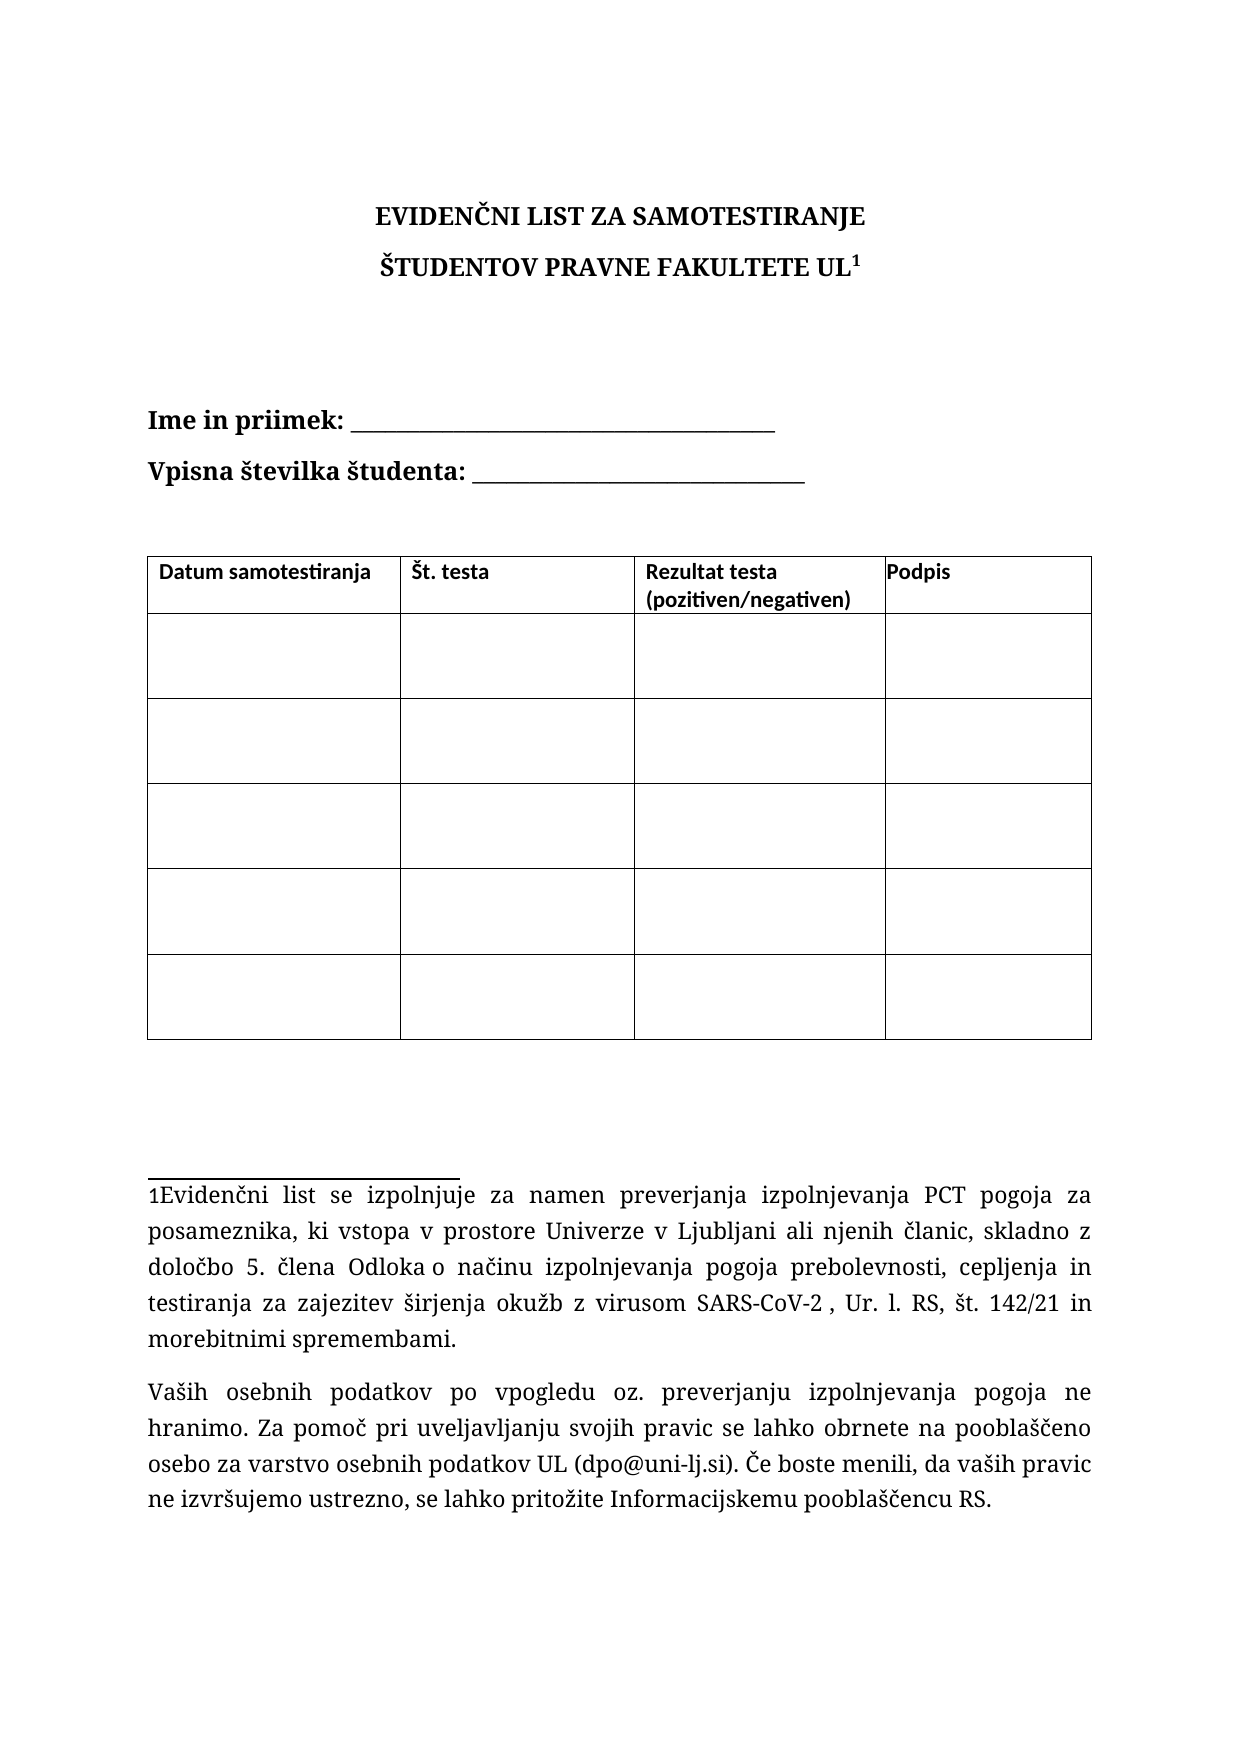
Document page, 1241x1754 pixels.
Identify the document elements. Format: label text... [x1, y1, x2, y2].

table_cell [401, 955, 634, 1038]
table_cell [401, 699, 634, 783]
table_cell [148, 699, 400, 783]
table_cell [886, 784, 1091, 868]
table_cell [886, 614, 1091, 698]
table_cell [886, 699, 1091, 783]
table_cell [635, 955, 885, 1038]
table_cell [635, 614, 885, 698]
text Vpisna številka študenta: _____________________________ [148, 454, 1093, 488]
table_header Rezultat testa (pozitiven/negativen) [635, 557, 885, 613]
table_cell [401, 784, 634, 868]
table_cell [401, 614, 634, 698]
text ŠTUDENTOV PRAVNE FAKULTETE UL [148, 250, 1093, 284]
text Ime in priimek: _____________________________________ [148, 403, 1093, 437]
table_cell [148, 869, 400, 953]
text Evidenčni list se izpolnjuje za namen preverjanja izpolnjevanja PCT pogoja za posameznika, ki vstopa v prostore Univerze v Ljubljani ali njenih članic, skladno z določbo 5. člena Odloka o načinu izpolnjevanja pogoja prebolevnosti, cepljenja in testiranja za zajezitev širjenja okužb z virusom SARS-CoV-2 , Ur. l. RS, št. 142/21 in morebitnimi spremembami. [148, 1179, 1093, 1354]
table_cell [635, 699, 885, 783]
table_cell [401, 869, 634, 953]
table_cell [148, 955, 400, 1038]
table_cell [635, 784, 885, 868]
table_cell [148, 784, 400, 868]
text EVIDENČNI LIST ZA SAMOTESTIRANJE [148, 199, 1093, 233]
table_header Podpis [886, 557, 1091, 613]
table_header Št. testa [401, 557, 634, 613]
table_cell [148, 614, 400, 698]
table_cell [886, 869, 1091, 953]
table_cell [635, 869, 885, 953]
table_cell [886, 955, 1091, 1038]
text Vaših osebnih podatkov po vpogledu oz. preverjanju izpolnjevanja pogoja ne hranimo. Za pomoč pri uveljavljanju svojih pravic se lahko obrnete na pooblaščeno osebo za varstvo osebnih podatkov UL (dpo@uni-lj.si). Če boste menili, da vaših pravic ne izvršujemo ustrezno, se lahko pritožite Informacijskemu pooblaščencu RS. [148, 1376, 1093, 1515]
table_header Datum samotestiranja [148, 557, 400, 613]
